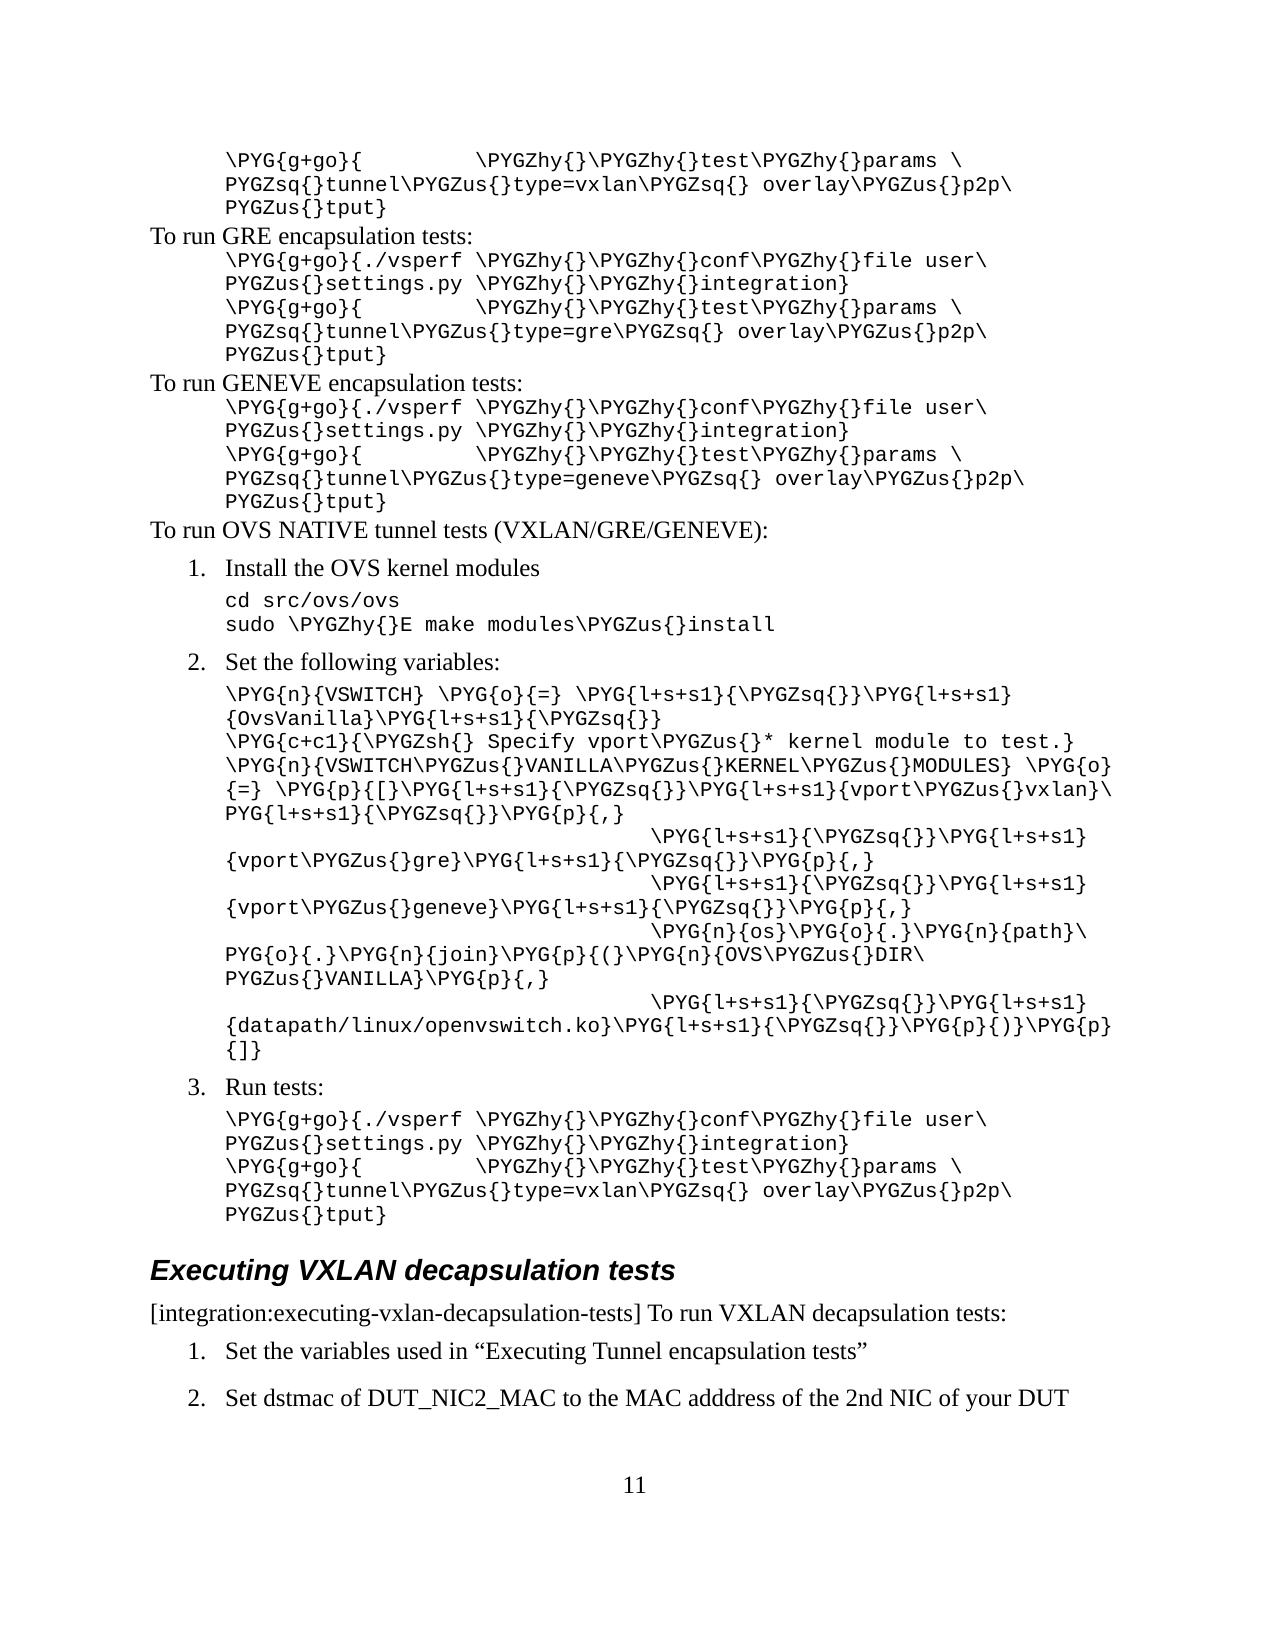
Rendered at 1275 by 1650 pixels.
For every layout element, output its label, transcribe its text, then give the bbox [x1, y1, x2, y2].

subtitle Executing VXLAN decapsulation tests [150, 1252, 1125, 1286]
list Run tests: [187, 1072, 1125, 1100]
text \PYG{n}{VSWITCH\PYGZus{}VANILLA\PYGZus{}KERNEL\PYGZus{}MODULES} \PYG{o}{=} \PYG{p}{[}\PYG{l+s+s1}{\PYGZsq{}}\PYG{l+s+s1}{vport\PYGZus{}vxlan}\PYG{l+s+s1}{\PYGZsq{}}\PYG{p}{,} [225, 755, 1125, 826]
text \PYG{n}{os}\PYG{o}{.}\PYG{n}{path}\PYG{o}{.}\PYG{n}{join}\PYG{p}{(}\PYG{n}{OVS\PYGZus{}DIR\PYGZus{}VANILLA}\PYG{p}{,} [225, 921, 1125, 992]
text cd src/ovs/ovs [225, 590, 1125, 614]
text To run GENEVE encapsulation tests: [150, 368, 1125, 397]
list Set the variables used in “Executing Tunnel encapsulation tests” [187, 1336, 1125, 1365]
text \PYG{g+go}{./vsperf \PYGZhy{}\PYGZhy{}conf\PYGZhy{}file user\PYGZus{}settings.py \PYGZhy{}\PYGZhy{}integration} [225, 250, 1125, 297]
list Set dstmac of DUT_NIC2_MAC to the MAC adddress of the 2nd NIC of your DUT [187, 1383, 1125, 1412]
text \PYG{g+go}{ \PYGZhy{}\PYGZhy{}test\PYGZhy{}params \PYGZsq{}tunnel\PYGZus{}type=geneve\PYGZsq{} overlay\PYGZus{}p2p\PYGZus{}tput} [225, 444, 1125, 515]
text \PYG{l+s+s1}{\PYGZsq{}}\PYG{l+s+s1}{vport\PYGZus{}geneve}\PYG{l+s+s1}{\PYGZsq{}}\PYG{p}{,} [225, 873, 1125, 921]
text [integration:executing-vxlan-decapsulation-tests] To run VXLAN decapsulation tests: [150, 1298, 1125, 1327]
text To run OVS NATIVE tunnel tests (VXLAN/GRE/GENEVE): [150, 515, 1125, 544]
text \PYG{l+s+s1}{\PYGZsq{}}\PYG{l+s+s1}{datapath/linux/openvswitch.ko}\PYG{l+s+s1}{\PYGZsq{}}\PYG{p}{)}\PYG{p}{]} [225, 992, 1125, 1063]
text To run GRE encapsulation tests: [150, 221, 1125, 250]
text \PYG{g+go}{ \PYGZhy{}\PYGZhy{}test\PYGZhy{}params \PYGZsq{}tunnel\PYGZus{}type=gre\PYGZsq{} overlay\PYGZus{}p2p\PYGZus{}tput} [225, 297, 1125, 368]
text \PYG{g+go}{./vsperf \PYGZhy{}\PYGZhy{}conf\PYGZhy{}file user\PYGZus{}settings.py \PYGZhy{}\PYGZhy{}integration} [225, 397, 1125, 444]
list Set the following variables: [187, 647, 1125, 675]
text \PYG{g+go}{./vsperf \PYGZhy{}\PYGZhy{}conf\PYGZhy{}file user\PYGZus{}settings.py \PYGZhy{}\PYGZhy{}integration} [225, 1109, 1125, 1157]
text \PYG{n}{VSWITCH} \PYG{o}{=} \PYG{l+s+s1}{\PYGZsq{}}\PYG{l+s+s1}{OvsVanilla}\PYG{l+s+s1}{\PYGZsq{}} [225, 684, 1125, 732]
text \PYG{c+c1}{\PYGZsh{} Specify vport\PYGZus{}* kernel module to test.} [225, 732, 1125, 755]
text \PYG{g+go}{ \PYGZhy{}\PYGZhy{}test\PYGZhy{}params \PYGZsq{}tunnel\PYGZus{}type=vxlan\PYGZsq{} overlay\PYGZus{}p2p\PYGZus{}tput} [225, 1157, 1125, 1227]
text \PYG{l+s+s1}{\PYGZsq{}}\PYG{l+s+s1}{vport\PYGZus{}gre}\PYG{l+s+s1}{\PYGZsq{}}\PYG{p}{,} [225, 826, 1125, 873]
text sudo \PYGZhy{}E make modules\PYGZus{}install [225, 614, 1125, 638]
text \PYG{g+go}{ \PYGZhy{}\PYGZhy{}test\PYGZhy{}params \PYGZsq{}tunnel\PYGZus{}type=vxlan\PYGZsq{} overlay\PYGZus{}p2p\PYGZus{}tput} [225, 150, 1125, 221]
list Install the OVS kernel modules [187, 553, 1125, 581]
